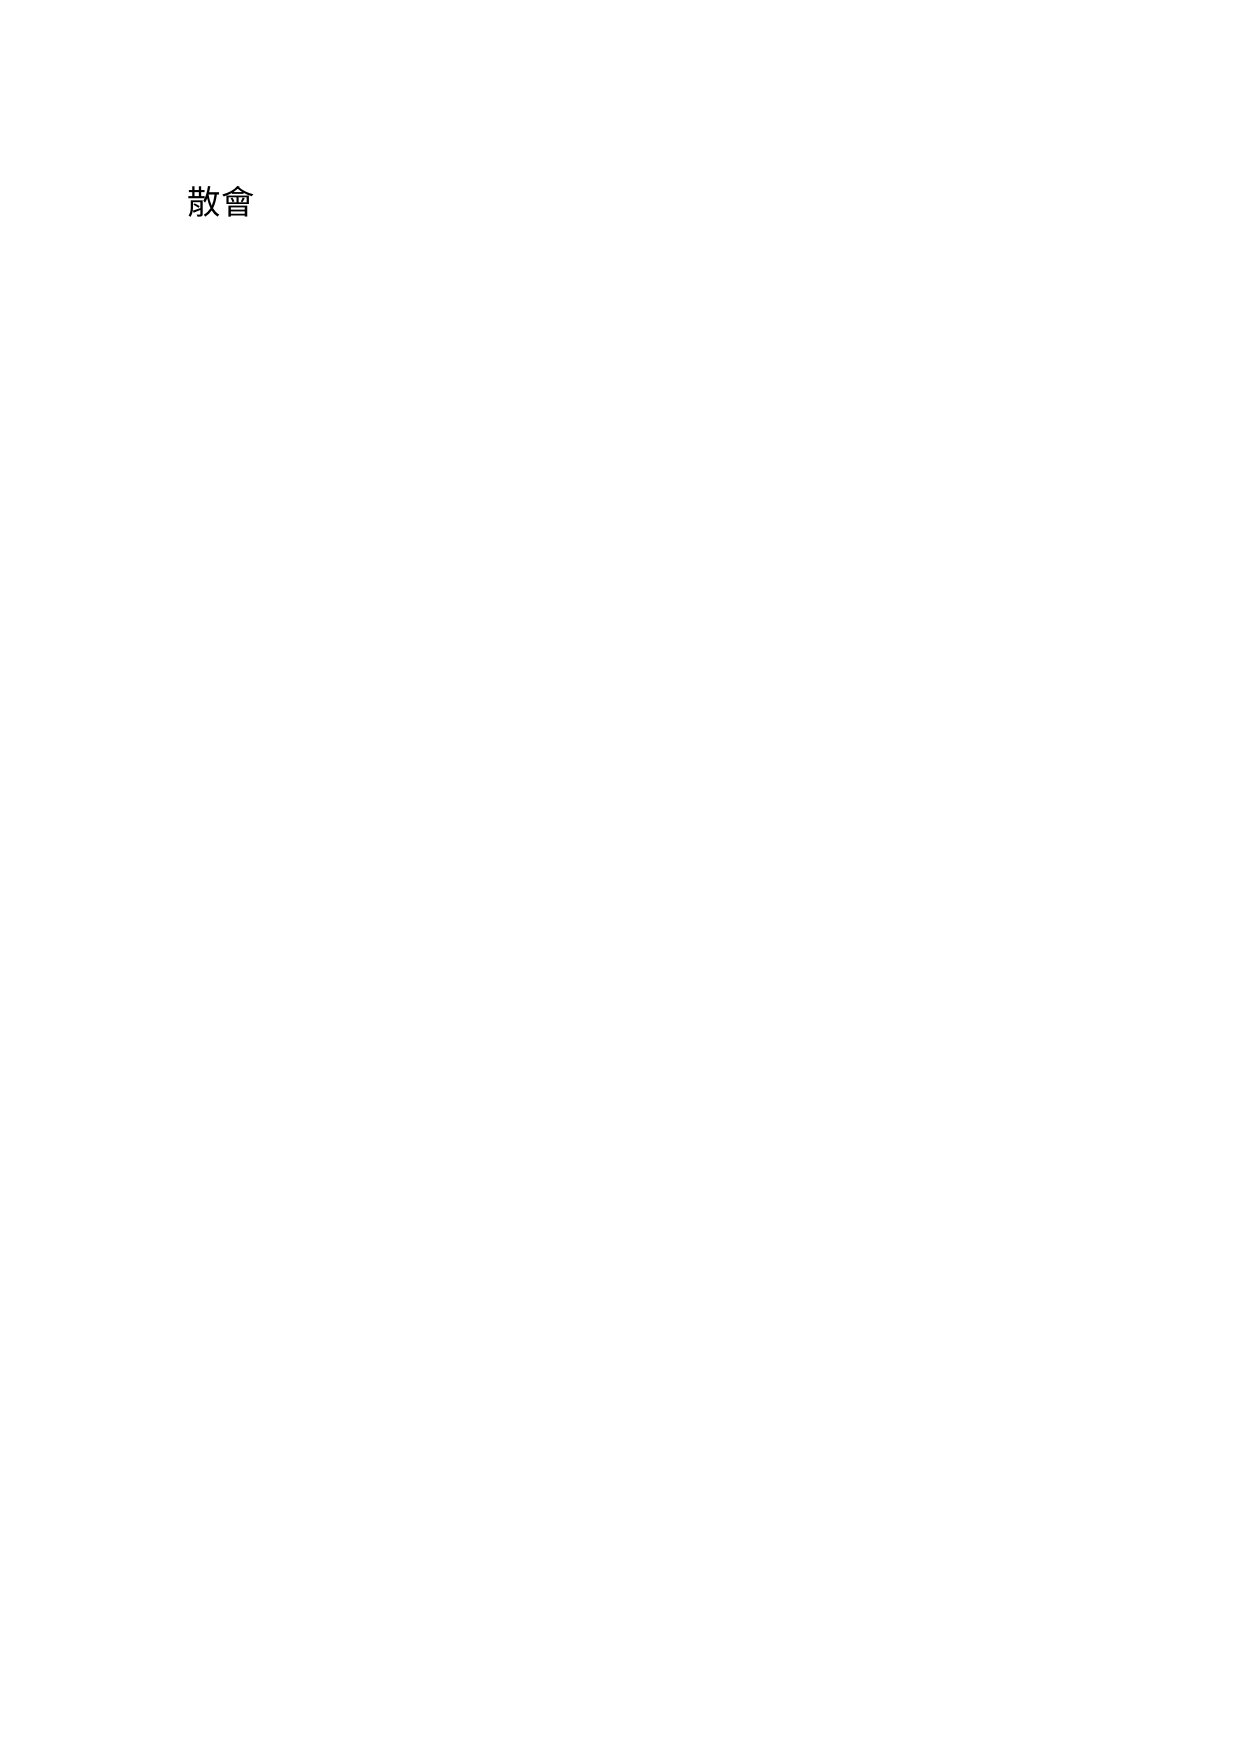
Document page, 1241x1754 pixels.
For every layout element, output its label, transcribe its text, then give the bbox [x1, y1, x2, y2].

text 散會 [187, 158, 1053, 221]
